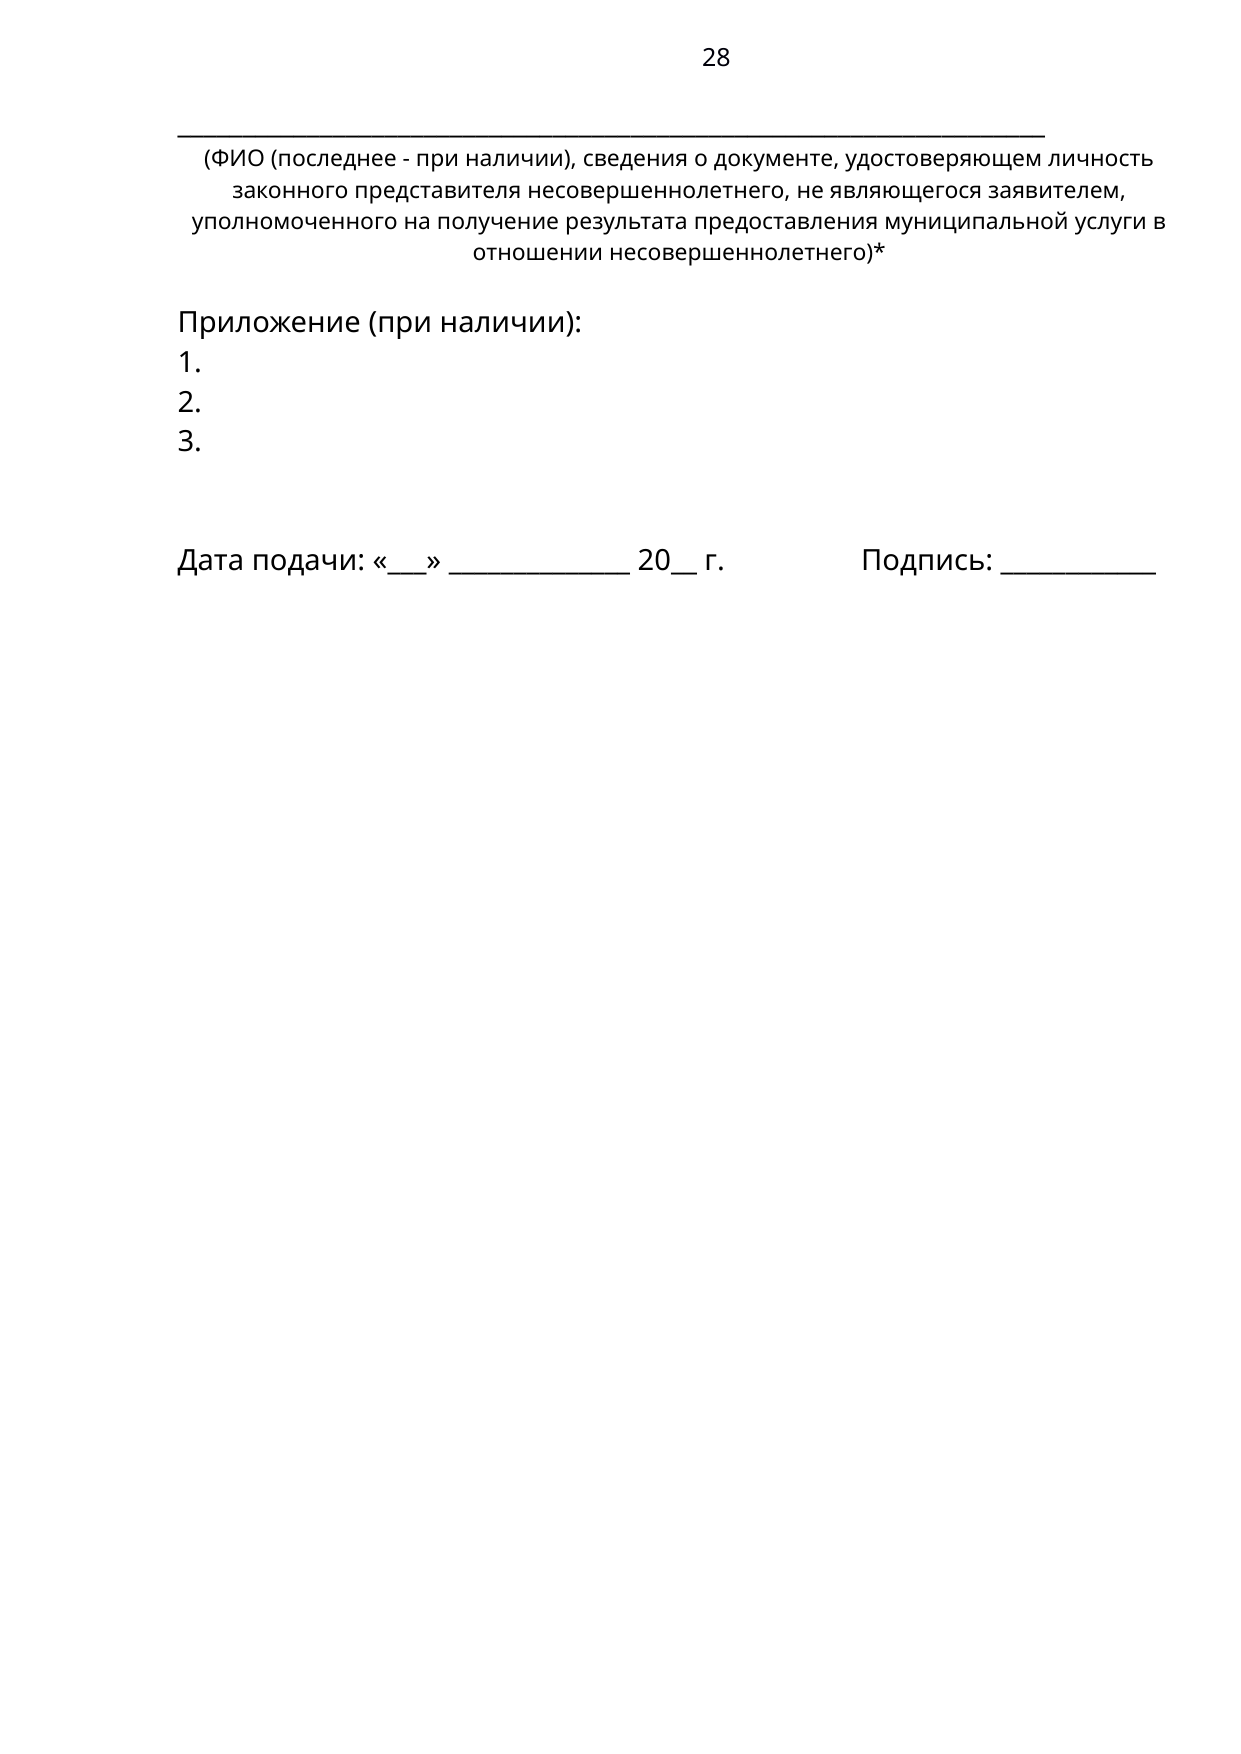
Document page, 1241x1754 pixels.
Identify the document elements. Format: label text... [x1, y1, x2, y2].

text Дата подачи: «___» ______________ 20__ г. Подпись: ____________ [177, 539, 1181, 579]
text 3. [177, 421, 1181, 460]
text Приложение (при наличии): [177, 301, 1181, 341]
text ___________________________________________________________________ [177, 103, 1181, 142]
text (ФИО (последнее - при наличии), сведения о документе, удостоверяющем личность законного представителя несовершеннолетнего, не являющегося заявителем, уполномоченного на получение результата предоставления муниципальной услуги в отношении несовершеннолетнего)* [177, 142, 1181, 267]
text 1. [177, 341, 1181, 381]
text 2. [177, 381, 1181, 421]
